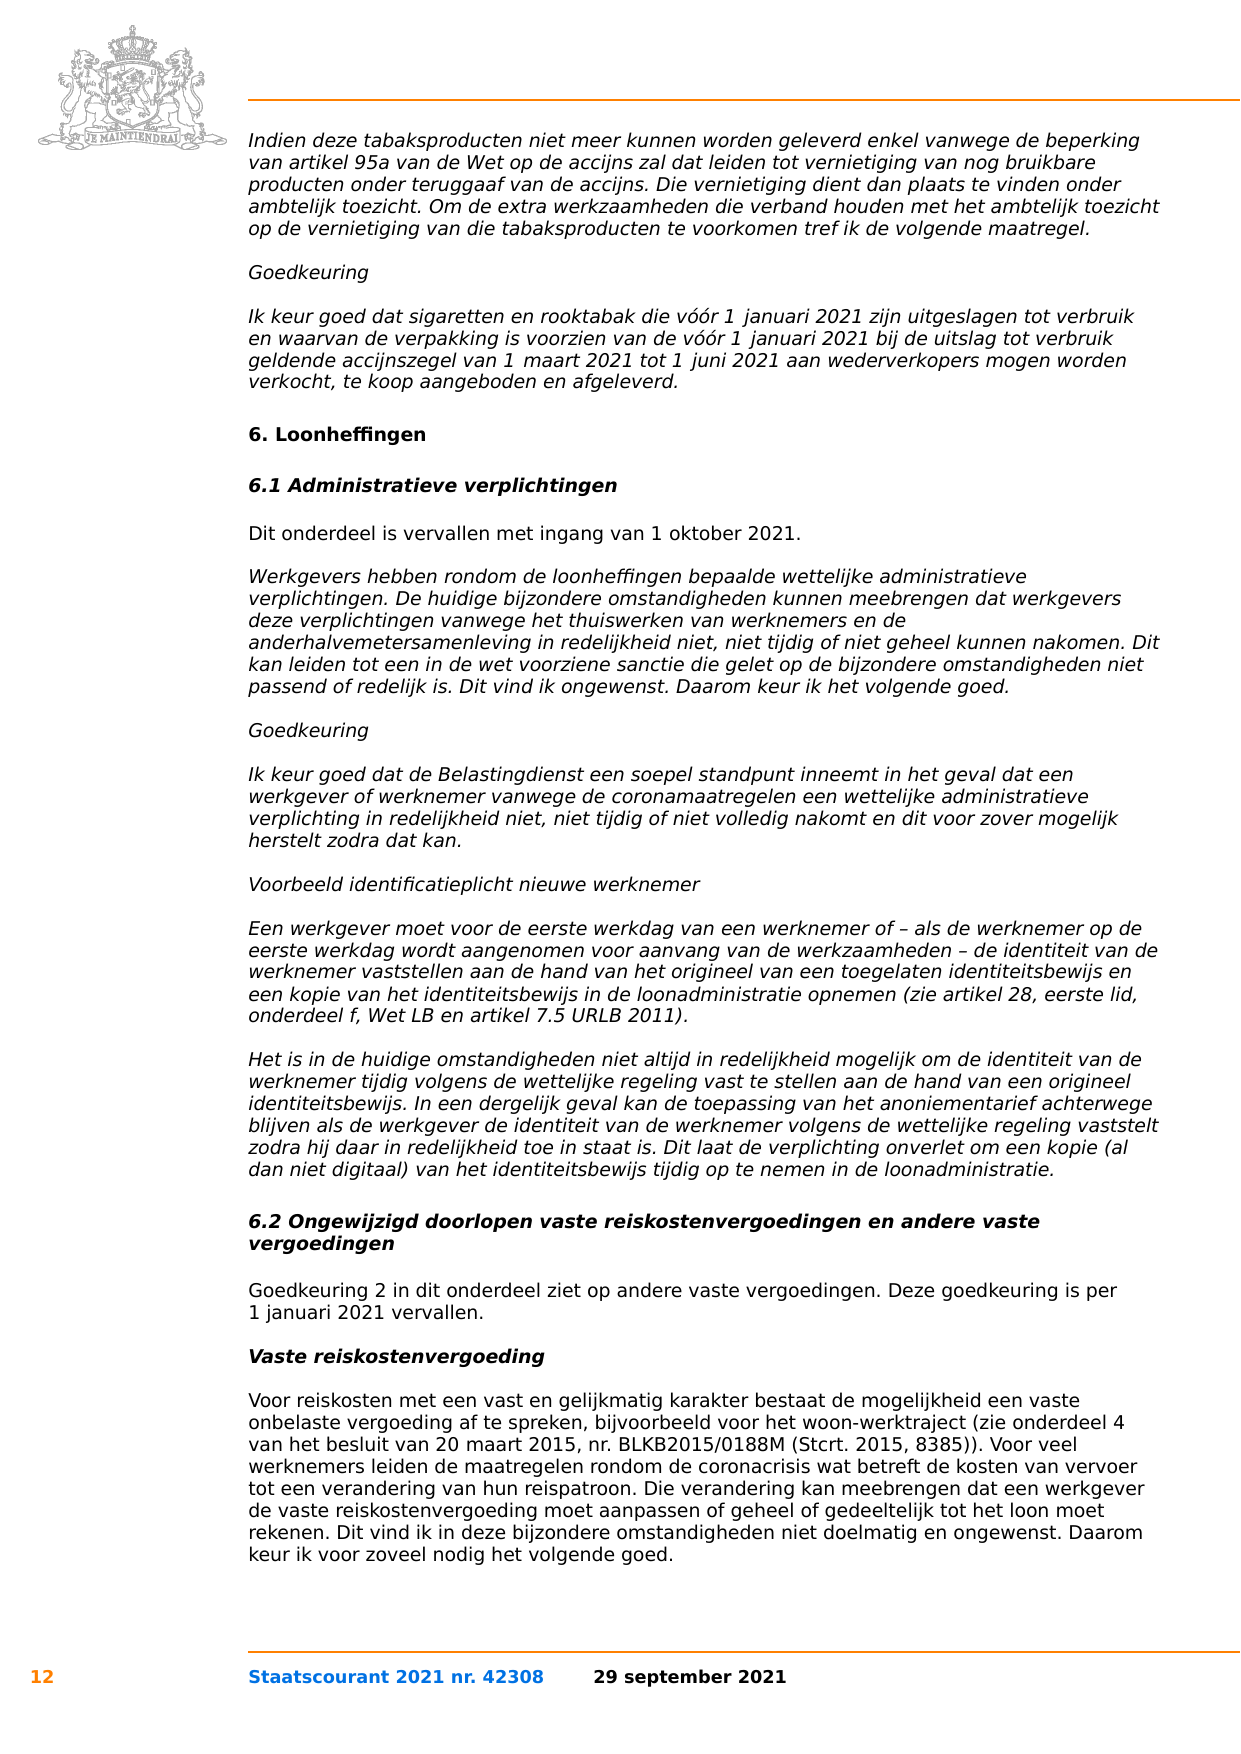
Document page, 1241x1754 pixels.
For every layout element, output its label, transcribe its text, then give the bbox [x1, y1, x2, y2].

text Ik keur goed dat sigaretten en rooktabak die vóór 1 januari 2021 zijn uitgeslagen tot verbruik en waarvan de verpakking is voorzien van de vóór 1 januari 2021 bij de uitslag tot verbruik geldende accijnszegel van 1 maart 2021 tot 1 juni 2021 aan wederverkopers mogen worden verkocht, te koop aangeboden en afgeleverd. [248, 306, 1163, 393]
subtitle 6.2 Ongewijzigd doorlopen vaste reiskostenvergoedingen en andere vaste vergoedingen [248, 1211, 1163, 1255]
text Voor reiskosten met een vast en gelijkmatig karakter bestaat de mogelijkheid een vaste onbelaste vergoeding af te spreken, bijvoorbeeld voor het woon-werktraject (zie onderdeel 4 van het besluit van 20 maart 2015, nr. BLKB2015/0188M (Stcrt. 2015, 8385)). Voor veel werknemers leiden de maatregelen rondom de coronacrisis wat betreft de kosten van vervoer tot een verandering van hun reispatroon. Die verandering kan meebrengen dat een werkgever de vaste reiskostenvergoeding moet aanpassen of geheel of gedeeltelijk tot het loon moet rekenen. Dit vind ik in deze bijzondere omstandigheden niet doelmatig en ongewenst. Daarom keur ik voor zoveel nodig het volgende goed. [248, 1390, 1163, 1566]
subtitle Goedkeuring [248, 262, 1163, 284]
subtitle 6. Loonheffingen [248, 423, 1163, 445]
subtitle 6.1 Administratieve verplichtingen [248, 475, 1163, 497]
text Indien deze tabaksproducten niet meer kunnen worden geleverd enkel vanwege de beperking van artikel 95a van de Wet op de accijns zal dat leiden tot vernietiging van nog bruikbare producten onder teruggaaf van de accijns. Die vernietiging dient dan plaats te vinden onder ambtelijk toezicht. Om de extra werkzaamheden die verband houden met het ambtelijk toezicht op de vernietiging van die tabaksproducten te voorkomen tref ik de volgende maatregel. [248, 130, 1163, 240]
text Het is in de huidige omstandigheden niet altijd in redelijkheid mogelijk om de identiteit van de werknemer tijdig volgens de wettelijke regeling vast te stellen aan de hand van een origineel identiteitsbewijs. In een dergelijk geval kan de toepassing van het anoniementarief achterwege blijven als de werkgever de identiteit van de werknemer volgens de wettelijke regeling vaststelt zodra hij daar in redelijkheid toe in staat is. Dit laat de verplichting onverlet om een kopie (al dan niet digitaal) van het identiteitsbewijs tijdig op te nemen in de loonadministratie. [248, 1049, 1163, 1181]
subtitle Goedkeuring [248, 720, 1163, 742]
text Werkgevers hebben rondom de loonheffingen bepaalde wettelijke administratieve verplichtingen. De huidige bijzondere omstandigheden kunnen meebrengen dat werkgevers deze verplichtingen vanwege het thuiswerken van werknemers en de anderhalvemetersamenleving in redelijkheid niet, niet tijdig of niet geheel kunnen nakomen. Dit kan leiden tot een in de wet voorziene sanctie die gelet op de bijzondere omstandigheden niet passend of redelijk is. Dit vind ik ongewenst. Daarom keur ik het volgende goed. [248, 566, 1163, 698]
text Dit onderdeel is vervallen met ingang van 1 oktober 2021. [248, 522, 1163, 544]
subtitle Vaste reiskostenvergoeding [248, 1346, 1163, 1368]
subtitle Voorbeeld identificatieplicht nieuwe werknemer [248, 874, 1163, 896]
text Goedkeuring 2 in dit onderdeel ziet op andere vaste vergoedingen. Deze goedkeuring is per 1 januari 2021 vervallen. [248, 1280, 1163, 1324]
text Ik keur goed dat de Belastingdienst een soepel standpunt inneemt in het geval dat een werkgever of werknemer vanwege de coronamaatregelen een wettelijke administratieve verplichting in redelijkheid niet, niet tijdig of niet volledig nakomt en dit voor zover mogelijk herstelt zodra dat kan. [248, 764, 1163, 852]
text Een werkgever moet voor de eerste werkdag van een werknemer of – als de werknemer op de eerste werkdag wordt aangenomen voor aanvang van de werkzaamheden – de identiteit van de werknemer vaststellen aan de hand van het origineel van een toegelaten identiteitsbewijs en een kopie van het identiteitsbewijs in de loonadministratie opnemen (zie artikel 28, eerste lid, onderdeel f, Wet LB en artikel 7.5 URLB 2011). [248, 917, 1163, 1027]
picture [38, 25, 227, 150]
